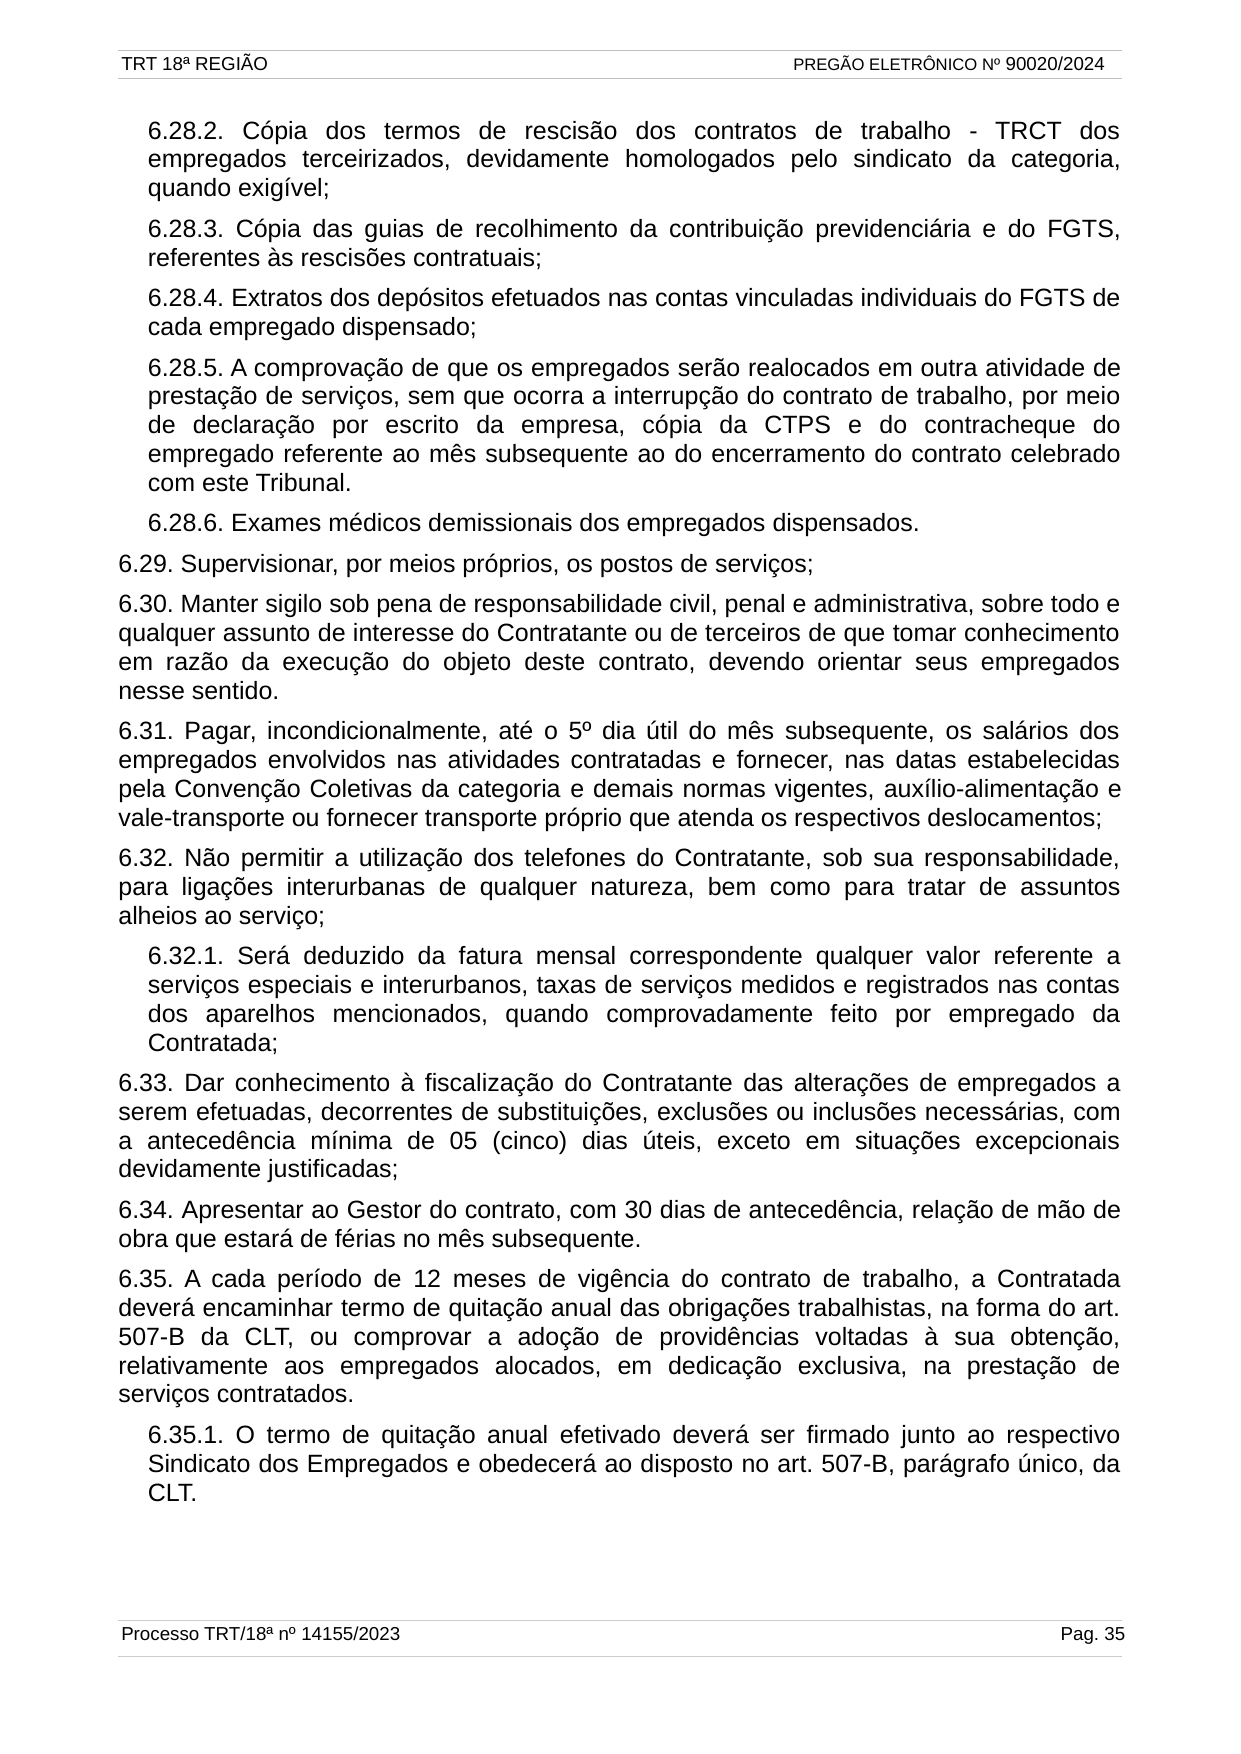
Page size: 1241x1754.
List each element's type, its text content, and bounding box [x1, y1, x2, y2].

text 6.28.3. Cópia das guias de recolhimento da contribuição previdenciária e do FGTS, referentes às rescisões contratuais; [148, 214, 1122, 271]
text 6.28.2. Cópia dos termos de rescisão dos contratos de trabalho - TRCT dos empregados terceirizados, devidamente homologados pelo sindicato da categoria, quando exigível; [148, 116, 1122, 202]
text 6.35.1. O termo de quitação anual efetivado deverá ser firmado junto ao respectivo Sindicato dos Empregados e obedecerá ao disposto no art. 507-B, parágrafo único, da CLT. [148, 1420, 1122, 1506]
text 6.28.5. A comprovação de que os empregados serão realocados em outra atividade de prestação de serviços, sem que ocorra a interrupção do contrato de trabalho, por meio de declaração por escrito da empresa, cópia da CTPS e do contracheque do empregado referente ao mês subsequente ao do encerramento do contrato celebrado com este Tribunal. [148, 352, 1122, 496]
text 6.28.6. Exames médicos demissionais dos empregados dispensados. [148, 508, 1122, 537]
text 6.34. Apresentar ao Gestor do contrato, com 30 dias de antecedência, relação de mão de obra que estará de férias no mês subsequente. [118, 1195, 1122, 1252]
text 6.30. Manter sigilo sob pena de responsabilidade civil, penal e administrativa, sobre todo e qualquer assunto de interesse do Contratante ou de terceiros de que tomar conhecimento em razão da execução do objeto deste contrato, devendo orientar seus empregados nesse sentido. [118, 589, 1122, 704]
text 6.29. Supervisionar, por meios próprios, os postos de serviços; [118, 549, 1122, 577]
text 6.33. Dar conhecimento à fiscalização do Contratante das alterações de empregados a serem efetuadas, decorrentes de substituições, exclusões ou inclusões necessárias, com a antecedência mínima de 05 (cinco) dias úteis, exceto em situações excepcionais devidamente justificadas; [118, 1068, 1122, 1183]
text 6.32. Não permitir a utilização dos telefones do Contratante, sob sua responsabilidade, para ligações interurbanas de qualquer natureza, bem como para tratar de assuntos alheios ao serviço; [118, 843, 1122, 929]
text 6.32.1. Será deduzido da fatura mensal correspondente qualquer valor referente a serviços especiais e interurbanos, taxas de serviços medidos e registrados nas contas dos aparelhos mencionados, quando comprovadamente feito por empregado da Contratada; [148, 941, 1122, 1056]
text 6.31. Pagar, incondicionalmente, até o 5º dia útil do mês subsequente, os salários dos empregados envolvidos nas atividades contratadas e fornecer, nas datas estabelecidas pela Convenção Coletivas da categoria e demais normas vigentes, auxílio-alimentação e vale-transporte ou fornecer transporte próprio que atenda os respectivos deslocamentos; [118, 716, 1122, 831]
text 6.35. A cada período de 12 meses de vigência do contrato de trabalho, a Contratada deverá encaminhar termo de quitação anual das obrigações trabalhistas, na forma do art. 507-B da CLT, ou comprovar a adoção de providências voltadas à sua obtenção, relativamente aos empregados alocados, em dedicação exclusiva, na prestação de serviços contratados. [118, 1264, 1122, 1408]
text 6.28.4. Extratos dos depósitos efetuados nas contas vinculadas individuais do FGTS de cada empregado dispensado; [148, 283, 1122, 341]
